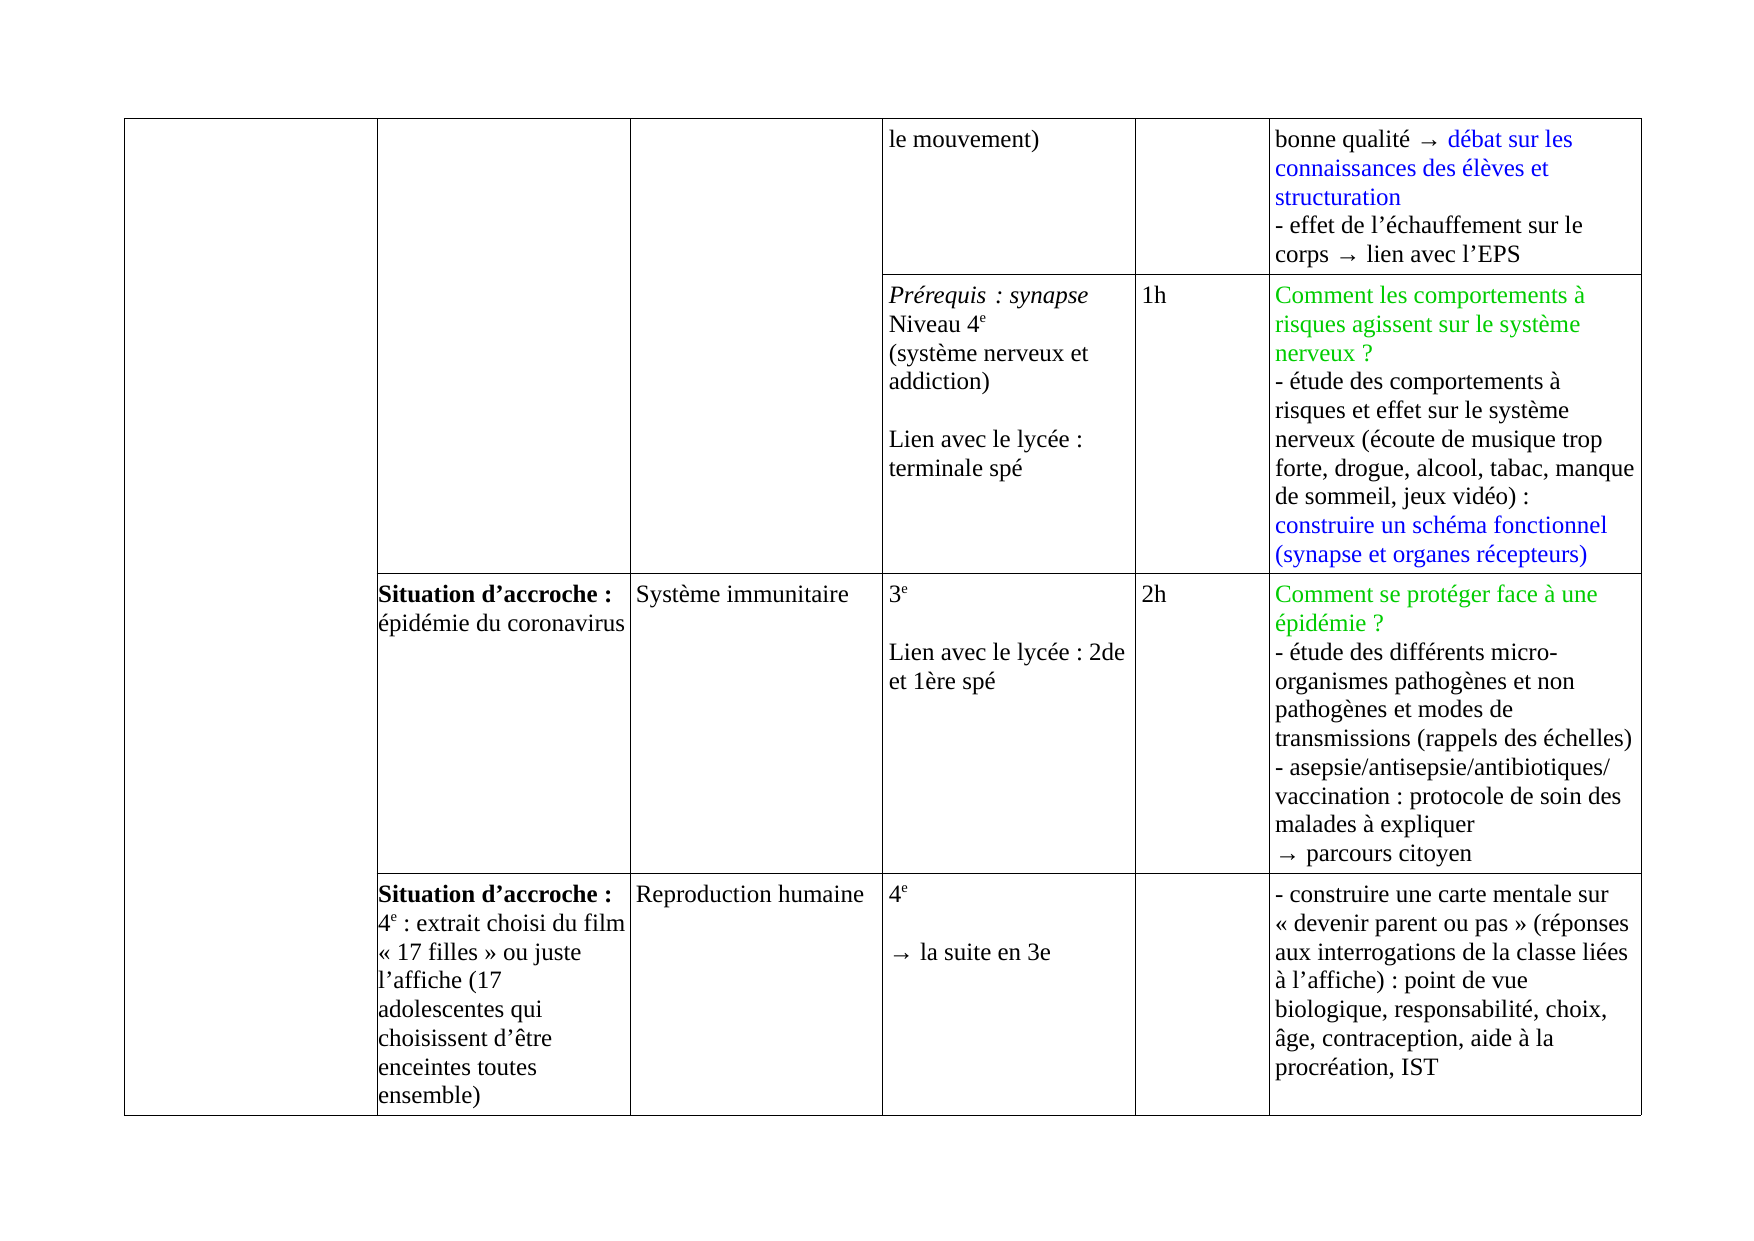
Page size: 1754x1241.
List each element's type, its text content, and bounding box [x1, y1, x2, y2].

table_cell [378, 119, 630, 573]
table_cell 4e → la suite en 3e [883, 874, 1135, 1115]
table_cell [1136, 119, 1269, 274]
table_cell [125, 119, 377, 1115]
table_cell - construire une carte mentale sur « devenir parent ou pas » (réponses aux interrogations de la classe liées à l’affiche) : point de vue biologique, responsabilité, choix, âge, contraception, aide à la procréation, IST [1270, 874, 1641, 1115]
table_cell Prérequis : synapse Niveau 4e (système nerveux et addiction) Lien avec le lycée : terminale spé [883, 275, 1135, 573]
table_cell Comment se protéger face à une épidémie ? - étude des différents micro-organismes pathogènes et non pathogènes et modes de transmissions (rappels des échelles) - asepsie/antisepsie/antibiotiques/ vaccination : protocole de soin des malades à expliquer → parcours citoyen [1270, 574, 1641, 873]
table_cell le mouvement) [883, 119, 1135, 274]
table_cell Système immunitaire [631, 574, 882, 873]
table_cell [631, 119, 882, 573]
table_cell Situation d’accroche : 4e : extrait choisi du film « 17 filles » ou juste l’affiche (17 adolescentes qui choisissent d’être enceintes toutes ensemble) [378, 874, 630, 1115]
table_cell [1136, 874, 1269, 1115]
table_cell 1h [1136, 275, 1269, 573]
table_cell bonne qualité → débat sur les connaissances des élèves et structuration - effet de l’échauffement sur le corps → lien avec l’EPS [1270, 119, 1641, 274]
table_cell Situation d’accroche : épidémie du coronavirus [378, 574, 630, 873]
table_cell Comment les comportements à risques agissent sur le système nerveux ? - étude des comportements à risques et effet sur le système nerveux (écoute de musique trop forte, drogue, alcool, tabac, manque de sommeil, jeux vidéo) : construire un schéma fonctionnel (synapse et organes récepteurs) [1270, 275, 1641, 573]
table_cell Reproduction humaine [631, 874, 882, 1115]
table_cell 2h [1136, 574, 1269, 873]
table_cell 3e Lien avec le lycée : 2de et 1ère spé [883, 574, 1135, 873]
